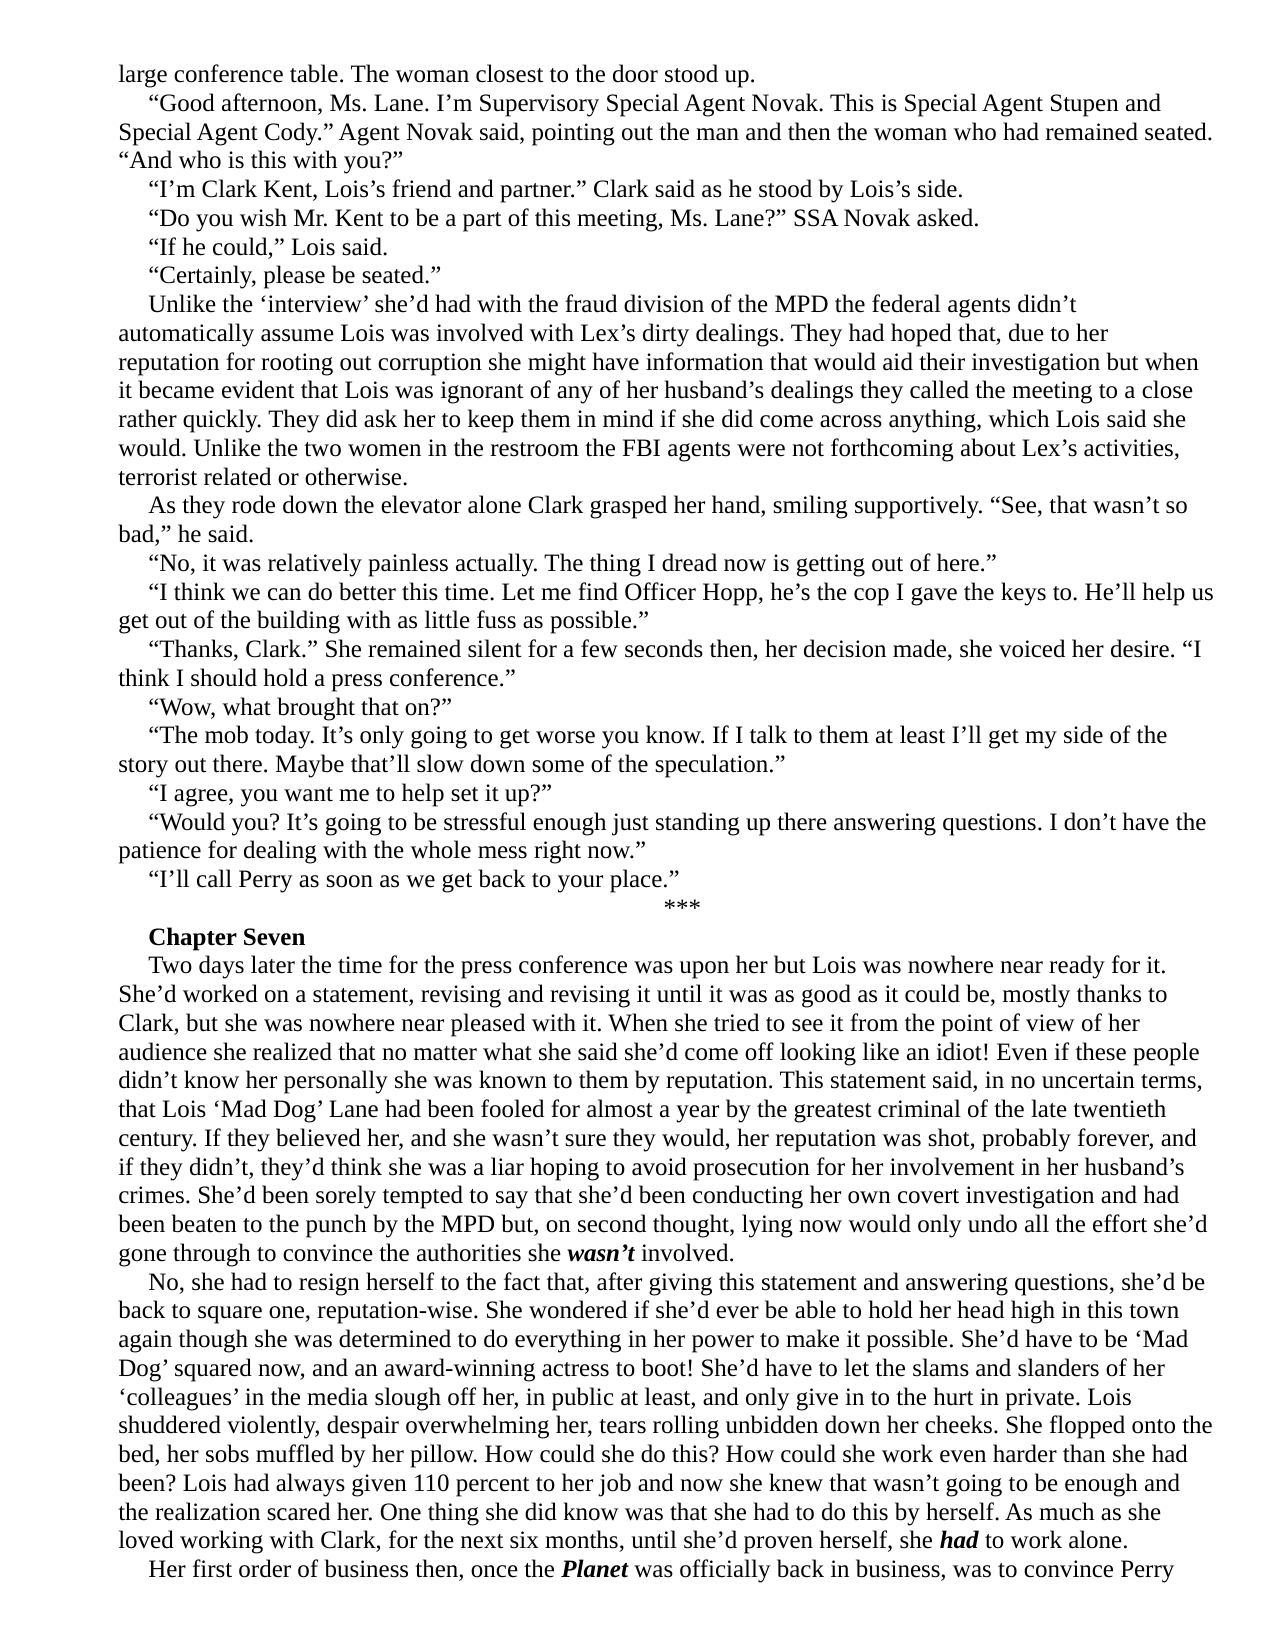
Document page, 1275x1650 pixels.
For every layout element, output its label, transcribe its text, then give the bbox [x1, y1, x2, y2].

text large conference table. The woman closest to the door stood up. [118, 59, 1216, 88]
text No, she had to resign herself to the fact that, after giving this statement and answering questions, she’d be back to square one, reputation-wise. She wondered if she’d ever be able to hold her head high in this town again though she was determined to do everything in her power to make it possible. She’d have to be ‘Mad Dog’ squared now, and an award-winning actress to boot! She’d have to let the slams and slanders of her ‘colleagues’ in the media slough off her, in public at least, and only give in to the hurt in private. Lois shuddered violently, despair overwhelming her, tears rolling unbidden down her cheeks. She flopped onto the bed, her sobs muffled by her pillow. How could she do this? How could she work even harder than she had been? Lois had always given 110 percent to her job and now she knew that wasn’t going to be enough and the realization scared her. One thing she did know was that she had to do this by herself. As much as she loved working with Clark, for the next six months, until she’d proven herself, she had to work alone. [118, 1267, 1216, 1554]
text “If he could,” Lois said. [118, 232, 1216, 260]
text “I agree, you want me to help set it up?” [118, 778, 1216, 807]
text Her first order of business then, once the Planet was officially back in business, was to convince Perry [118, 1554, 1216, 1583]
text “I think we can do better this time. Let me find Officer Hopp, he’s the cop I gave the keys to. He’ll help us get out of the building with as little fuss as possible.” [118, 577, 1216, 634]
text “Do you wish Mr. Kent to be a part of this meeting, Ms. Lane?” SSA Novak asked. [118, 203, 1216, 232]
text “Certainly, please be seated.” [118, 260, 1216, 289]
text “No, it was relatively painless actually. The thing I dread now is getting out of here.” [118, 548, 1216, 577]
text “Would you? It’s going to be stressful enough just standing up there answering questions. I don’t have the patience for dealing with the whole mess right now.” [118, 807, 1216, 864]
text As they rode down the elevator alone Clark grasped her hand, smiling supportively. “See, that wasn’t so bad,” he said. [118, 490, 1216, 548]
text “Good afternoon, Ms. Lane. I’m Supervisory Special Agent Novak. This is Special Agent Stupen and Special Agent Cody.” Agent Novak said, pointing out the man and then the woman who had remained seated. “And who is this with you?” [118, 88, 1216, 174]
text *** [118, 893, 1216, 922]
subtitle Chapter Seven [118, 922, 1216, 950]
text “The mob today. It’s only going to get worse you know. If I talk to them at least I’ll get my side of the story out there. Maybe that’ll slow down some of the speculation.” [118, 720, 1216, 778]
text “I’m Clark Kent, Lois’s friend and partner.” Clark said as he stood by Lois’s side. [118, 174, 1216, 203]
text “Thanks, Clark.” She remained silent for a few seconds then, her decision made, she voiced her desire. “I think I should hold a press conference.” [118, 634, 1216, 692]
text Unlike the ‘interview’ she’d had with the fraud division of the MPD the federal agents didn’t automatically assume Lois was involved with Lex’s dirty dealings. They had hoped that, due to her reputation for rooting out corruption she might have information that would aid their investigation but when it became evident that Lois was ignorant of any of her husband’s dealings they called the meeting to a close rather quickly. They did ask her to keep them in mind if she did come across anything, which Lois said she would. Unlike the two women in the restroom the FBI agents were not forthcoming about Lex’s activities, terrorist related or otherwise. [118, 289, 1216, 490]
text “I’ll call Perry as soon as we get back to your place.” [118, 864, 1216, 893]
text “Wow, what brought that on?” [118, 692, 1216, 720]
text Two days later the time for the press conference was upon her but Lois was nowhere near ready for it. She’d worked on a statement, revising and revising it until it was as good as it could be, mostly thanks to Clark, but she was nowhere near pleased with it. When she tried to see it from the point of view of her audience she realized that no matter what she said she’d come off looking like an idiot! Even if these people didn’t know her personally she was known to them by reputation. This statement said, in no uncertain terms, that Lois ‘Mad Dog’ Lane had been fooled for almost a year by the greatest criminal of the late twentieth century. If they believed her, and she wasn’t sure they would, her reputation was shot, probably forever, and if they didn’t, they’d think she was a liar hoping to avoid prosecution for her involvement in her husband’s crimes. She’d been sorely tempted to say that she’d been conducting her own covert investigation and had been beaten to the punch by the MPD but, on second thought, lying now would only undo all the effort she’d gone through to convince the authorities she wasn’t involved. [118, 950, 1216, 1267]
